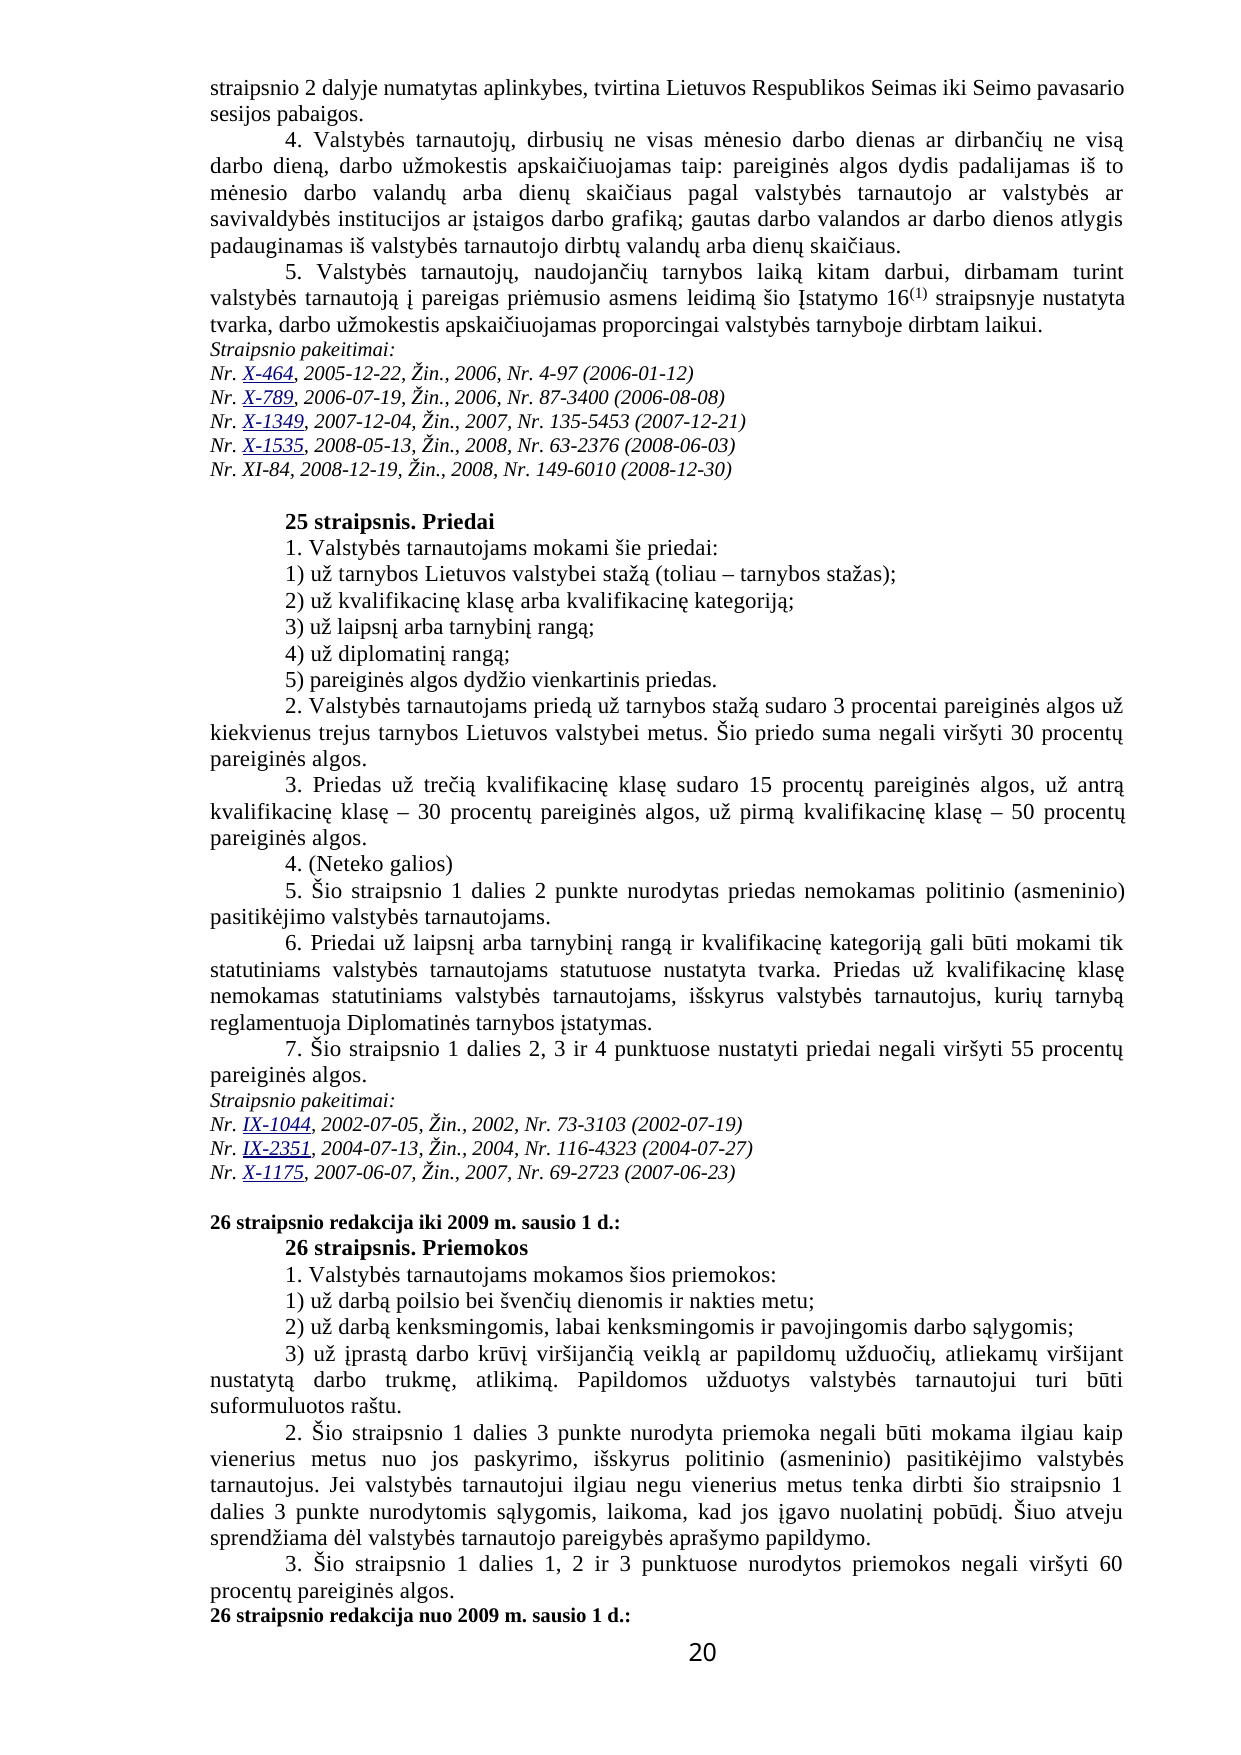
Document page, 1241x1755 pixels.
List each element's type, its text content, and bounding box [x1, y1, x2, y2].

text 5) pareiginės algos dydžio vienkartinis priedas. [210, 666, 1126, 692]
text 1. Valstybės tarnautojams mokami šie priedai: [210, 534, 1126, 561]
text 3) už laipsnį arba tarnybinį rangą; [210, 613, 1126, 639]
text 5. Valstybės tarnautojų, naudojančių tarnybos laiką kitam darbui, dirbamam turint valstybės tarnautoją į pareigas priėmusio asmens leidimą šio Įstatymo 16(1) straipsnyje nustatyta tvarka, darbo užmokestis apskaičiuojamas proporcingai valstybės tarnyboje dirbtam laikui. [210, 258, 1126, 337]
text Nr. IX-1044, 2002-07-05, Žin., 2002, Nr. 73-3103 (2002-07-19) [210, 1112, 1126, 1136]
text 2. Valstybės tarnautojams priedą už tarnybos stažą sudaro 3 procentai pareiginės algos už kiekvienus trejus tarnybos Lietuvos valstybei metus. Šio priedo suma negali viršyti 30 procentų pareiginės algos. [210, 692, 1126, 771]
text 3. Šio straipsnio 1 dalies 1, 2 ir 3 punktuose nurodytos priemokos negali viršyti 60 procentų pareiginės algos. [210, 1551, 1126, 1603]
text Straipsnio pakeitimai: [210, 337, 1126, 361]
text 4) už diplomatinį rangą; [210, 639, 1126, 666]
text 1. Valstybės tarnautojams mokamos šios priemokos: [210, 1261, 1126, 1287]
text Nr. X-1349, 2007-12-04, Žin., 2007, Nr. 135-5453 (2007-12-21) [210, 409, 1120, 433]
text 7. Šio straipsnio 1 dalies 2, 3 ir 4 punktuose nustatyti priedai negali viršyti 55 procentų pareiginės algos. [210, 1035, 1126, 1088]
text 6. Priedai už laipsnį arba tarnybinį rangą ir kvalifikacinę kategoriją gali būti mokami tik statutiniams valstybės tarnautojams statutuose nustatyta tvarka. Priedas už kvalifikacinę klasę nemokamas statutiniams valstybės tarnautojams, išskyrus valstybės tarnautojus, kurių tarnybą reglamentuoja Diplomatinės tarnybos įstatymas. [210, 929, 1126, 1035]
text Nr. X-1175, 2007-06-07, Žin., 2007, Nr. 69-2723 (2007-06-23) [210, 1160, 1120, 1184]
text 26 straipsnio redakcija nuo 2009 m. sausio 1 d.: [210, 1603, 1126, 1627]
text Nr. X-464, 2005-12-22, Žin., 2006, Nr. 4-97 (2006-01-12) [210, 361, 1120, 385]
text 1) už tarnybos Lietuvos valstybei stažą (toliau – tarnybos stažas); [210, 561, 1126, 587]
text 2) už darbą kenksmingomis, labai kenksmingomis ir pavojingomis darbo sąlygomis; [210, 1313, 1126, 1340]
text 2. Šio straipsnio 1 dalies 3 punkte nurodyta priemoka negali būti mokama ilgiau kaip vienerius metus nuo jos paskyrimo, išskyrus politinio (asmeninio) pasitikėjimo valstybės tarnautojus. Jei valstybės tarnautojui ilgiau negu vienerius metus tenka dirbti šio straipsnio 1 dalies 3 punkte nurodytomis sąlygomis, laikoma, kad jos įgavo nuolatinį pobūdį. Šiuo atveju sprendžiama dėl valstybės tarnautojo pareigybės aprašymo papildymo. [210, 1419, 1126, 1551]
text 4. Valstybės tarnautojų, dirbusių ne visas mėnesio darbo dienas ar dirbančių ne visą darbo dieną, darbo užmokestis apskaičiuojamas taip: pareiginės algos dydis padalijamas iš to mėnesio darbo valandų arba dienų skaičiaus pagal valstybės tarnautojo ar valstybės ar savivaldybės institucijos ar įstaigos darbo grafiką; gautas darbo valandos ar darbo dienos atlygis padauginamas iš valstybės tarnautojo dirbtų valandų arba dienų skaičiaus. [210, 126, 1126, 258]
text Nr. IX-2351, 2004-07-13, Žin., 2004, Nr. 116-4323 (2004-07-27) [210, 1136, 1120, 1160]
text Nr. XI-84, 2008-12-19, Žin., 2008, Nr. 149-6010 (2008-12-30) [210, 457, 1120, 481]
text straipsnio 2 dalyje numatytas aplinkybes, tvirtina Lietuvos Respublikos Seimas iki Seimo pavasario sesijos pabaigos. [210, 73, 1126, 126]
text Straipsnio pakeitimai: [210, 1088, 1126, 1112]
text 4. (Neteko galios) [210, 850, 1126, 877]
text 3) už įprastą darbo krūvį viršijančią veiklą ar papildomų užduočių, atliekamų viršijant nustatytą darbo trukmę, atlikimą. Papildomos užduotys valstybės tarnautojui turi būti suformuluotos raštu. [210, 1340, 1126, 1419]
text Nr. X-789, 2006-07-19, Žin., 2006, Nr. 87-3400 (2006-08-08) [210, 385, 1120, 409]
text 26 straipsnis. Priemokos [210, 1234, 1126, 1261]
text 1) už darbą poilsio bei švenčių dienomis ir nakties metu; [210, 1287, 1126, 1313]
text 25 straipsnis. Priedai [210, 508, 1126, 534]
text 3. Priedas už trečią kvalifikacinę klasę sudaro 15 procentų pareiginės algos, už antrą kvalifikacinę klasę – 30 procentų pareiginės algos, už pirmą kvalifikacinę klasę – 50 procentų pareiginės algos. [210, 771, 1126, 850]
text 5. Šio straipsnio 1 dalies 2 punkte nurodytas priedas nemokamas politinio (asmeninio) pasitikėjimo valstybės tarnautojams. [210, 877, 1126, 929]
text 26 straipsnio redakcija iki 2009 m. sausio 1 d.: [210, 1210, 1126, 1234]
text 2) už kvalifikacinę klasę arba kvalifikacinę kategoriją; [210, 587, 1126, 613]
text Nr. X-1535, 2008-05-13, Žin., 2008, Nr. 63-2376 (2008-06-03) [210, 433, 1120, 457]
